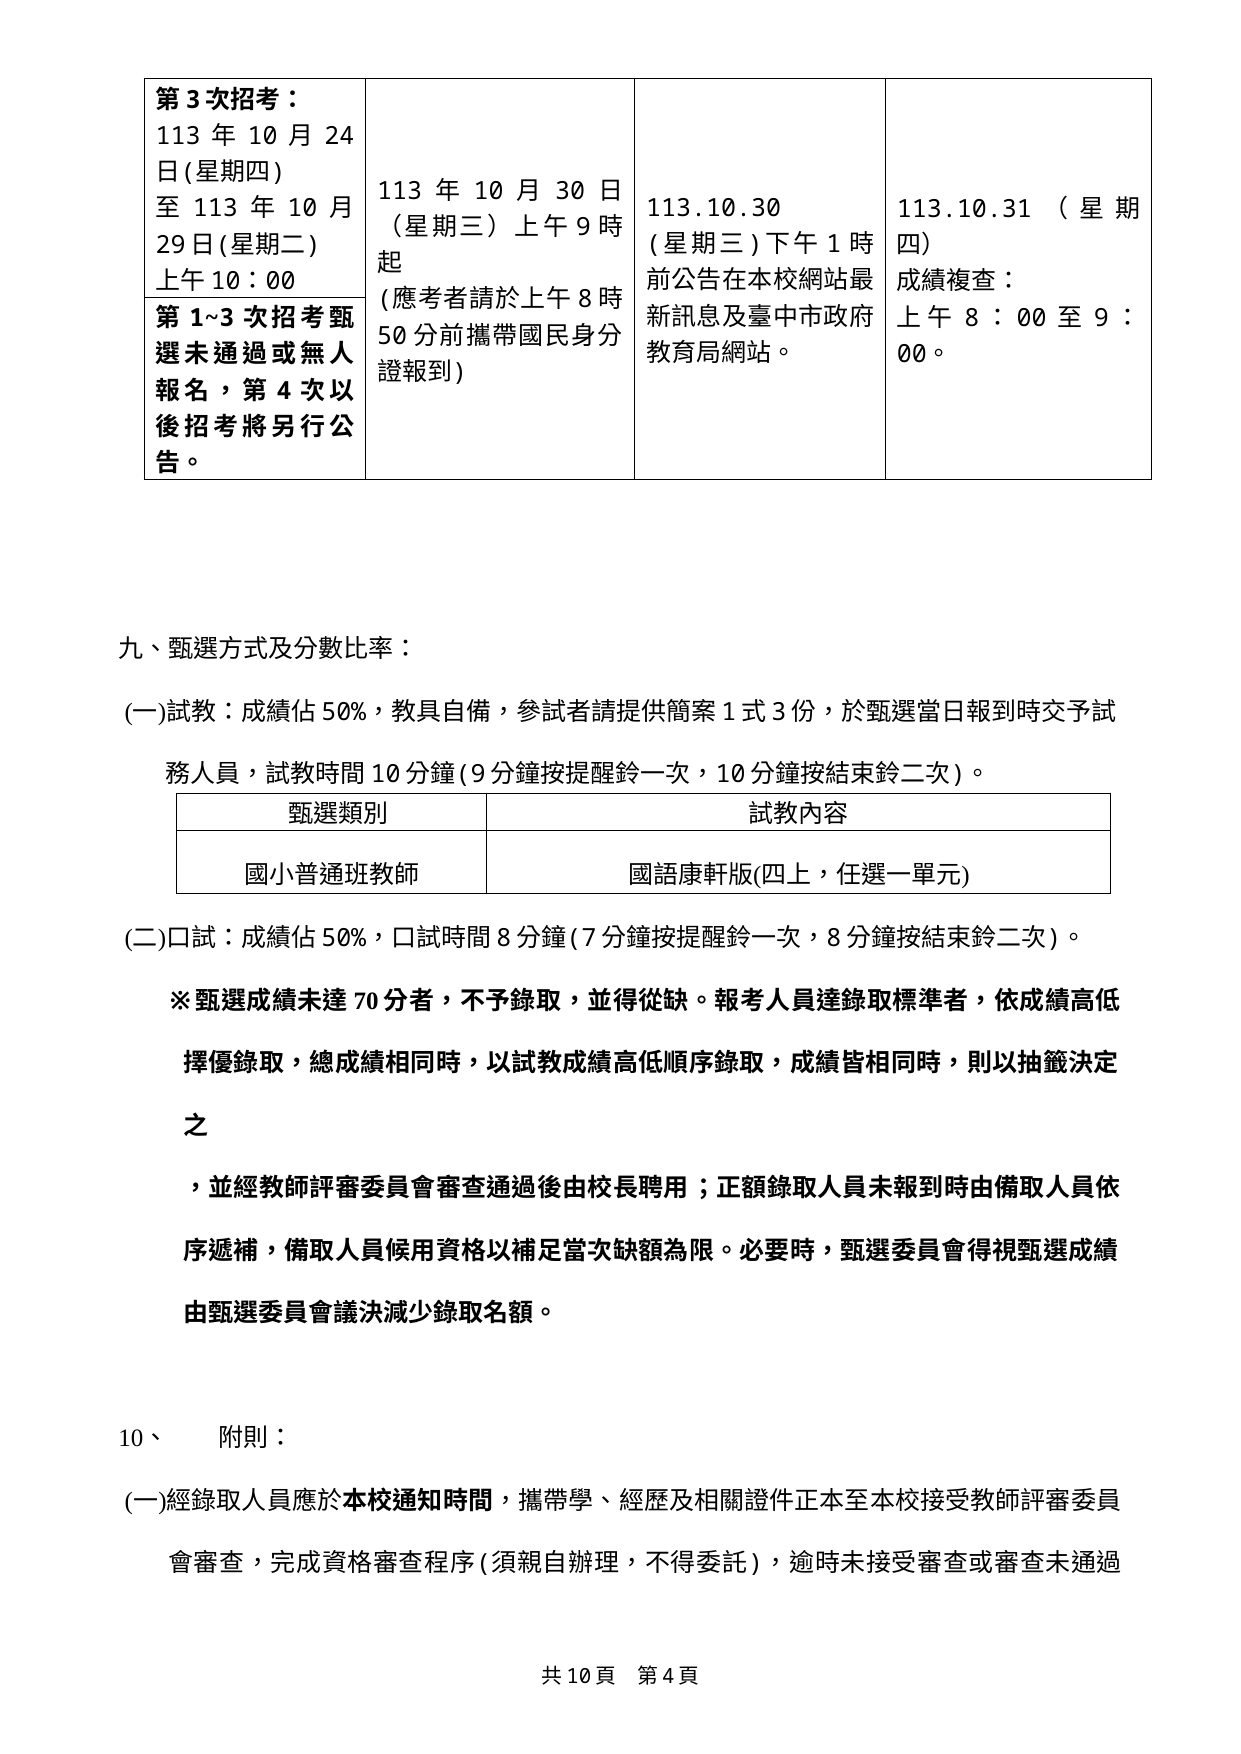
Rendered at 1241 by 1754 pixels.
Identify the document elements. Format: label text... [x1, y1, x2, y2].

text ※甄選成績未達70分者，不予錄取，並得從缺。報考人員達錄取標準者，依成績高低擇優錄取，總成績相同時，以試教成績高低順序錄取，成績皆相同時，則以抽籤決定之 ，並經教師評審委員會審查通過後由校長聘用；正額錄取人員未報到時由備取人員依序遞補，備取人員候用資格以補足當次缺額為限。必要時，甄選委員會得視甄選成績由甄選委員會議決減少錄取名額。 [118, 957, 1122, 1332]
table_header 甄選類別 [177, 794, 486, 830]
text (二)口試：成績佔50%，口試時間8分鐘(7分鐘按提醒鈴一次，8分鐘按結束鈴二次)。 [118, 894, 1122, 957]
table_cell 國語康軒版(四上，任選一單元) [487, 831, 1110, 893]
table_cell 113.10.31（星期四） 成績複查： 上午8：00至9：00。 [886, 79, 1151, 479]
list 附則： [118, 1394, 1122, 1457]
text (一)試教：成績佔50%，教具自備，參試者請提供簡案1式3份，於甄選當日報到時交予試務人員，試教時間10分鐘(9分鐘按提醒鈴一次，10分鐘按結束鈴二次)。 [118, 667, 1122, 792]
table_cell 第1~3次招考甄選未通過或無人報名，第4次以後招考將另行公告。 [145, 298, 365, 479]
text 九、甄選方式及分數比率： [118, 605, 1122, 667]
table_cell 國小普通班教師 [177, 831, 486, 893]
table_cell 113.10.30 (星期三)下午1時前公告在本校網站最新訊息及臺中市政府教育局網站。 [635, 79, 885, 479]
table_cell 113年10月30日（星期三）上午9時起 (應考者請於上午8時50分前攜帶國民身分證報到) [366, 79, 634, 479]
table_cell 第3次招考： 113年10月24日(星期四) 至113年10月29日(星期二) 上午10：00 [145, 79, 365, 297]
text (一)經錄取人員應於本校通知時間，攜帶學、經歷及相關證件正本至本校接受教師評審委員會審查，完成資格審查程序(須親自辦理，不得委託)，逾時未接受審查或審查未通過 [118, 1457, 1122, 1582]
table_header 試教內容 [487, 794, 1110, 830]
